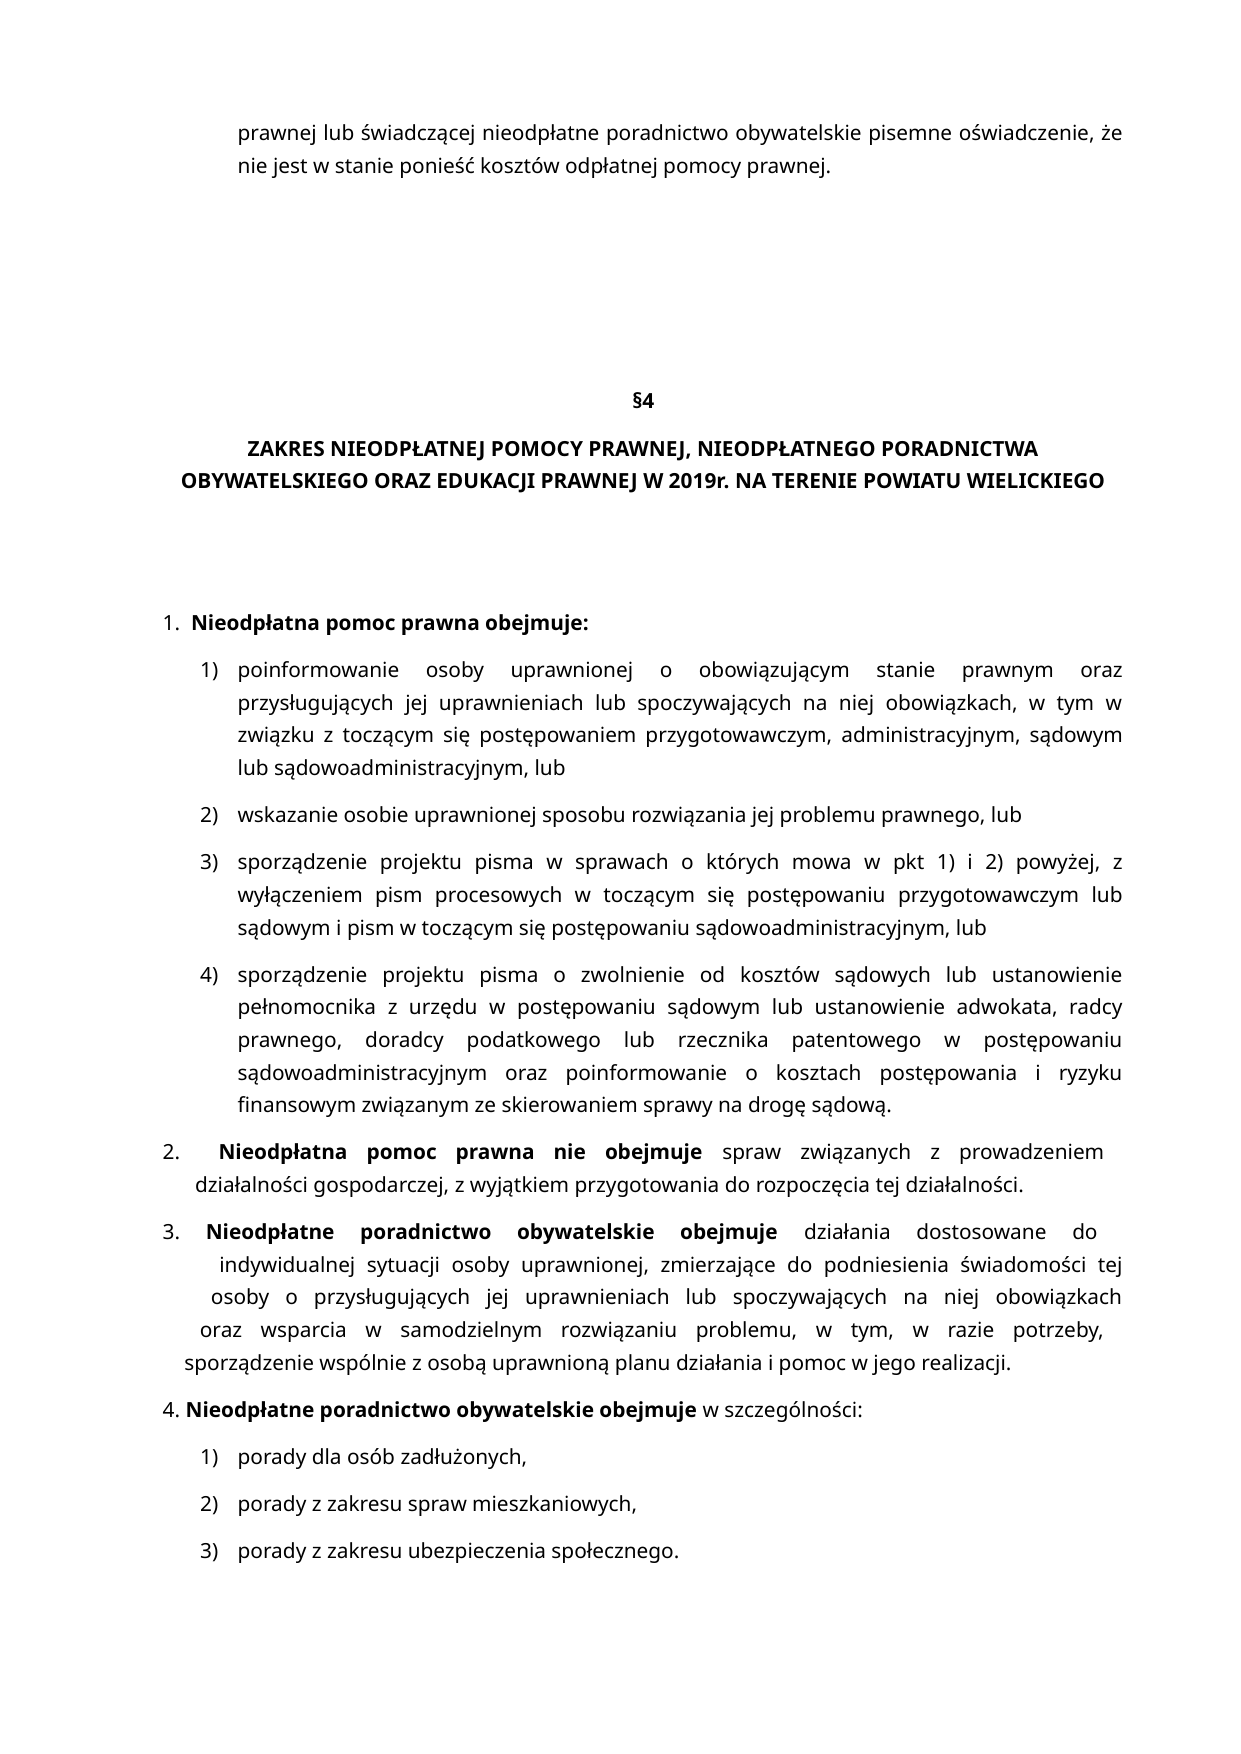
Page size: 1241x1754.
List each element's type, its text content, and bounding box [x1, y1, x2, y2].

text 4. Nieodpłatne poradnictwo obywatelskie obejmuje w szczególności: [162, 1395, 1123, 1423]
list prawnej lub świadczącej nieodpłatne poradnictwo obywatelskie pisemne oświadczenie, że nie jest w stanie ponieść kosztów odpłatnej pomocy prawnej. [200, 118, 1123, 179]
list sporządzenie projektu pisma o zwolnienie od kosztów sądowych lub ustanowienie pełnomocnika z urzędu w postępowaniu sądowym lub ustanowienie adwokata, radcy prawnego, doradcy podatkowego lub rzecznika patentowego w postępowaniu sądowoadministracyjnym oraz poinformowanie o kosztach postępowania i ryzyku finansowym związanym ze skierowaniem sprawy na drogę sądową. [200, 960, 1123, 1119]
list porady z zakresu ubezpieczenia społecznego. [200, 1536, 1123, 1565]
text 1. Nieodpłatna pomoc prawna obejmuje: [162, 608, 1123, 636]
list wskazanie osobie uprawnionej sposobu rozwiązania jej problemu prawnego, lub [200, 800, 1123, 829]
text ZAKRES NIEODPŁATNEJ POMOCY PRAWNEJ, NIEODPŁATNEGO PORADNICTWA OBYWATELSKIEGO ORAZ EDUKACJI PRAWNEJ W 2019r. NA TERENIE POWIATU WIELICKIEGO [162, 434, 1123, 495]
list sporządzenie projektu pisma w sprawach o których mowa w pkt 1) i 2) powyżej, z wyłączeniem pism procesowych w toczącym się postępowaniu przygotowawczym lub sądowym i pism w toczącym się postępowaniu sądowoadministracyjnym, lub [200, 847, 1123, 941]
list porady dla osób zadłużonych, [200, 1442, 1123, 1470]
list poinformowanie osoby uprawnionej o obowiązującym stanie prawnym oraz przysługujących jej uprawnieniach lub spoczywających na niej obowiązkach, w tym w związku z toczącym się postępowaniem przygotowawczym, administracyjnym, sądowym lub sądowoadministracyjnym, lub [200, 655, 1123, 781]
text 2. Nieodpłatna pomoc prawna nie obejmuje spraw związanych z prowadzeniem działalności gospodarczej, z wyjątkiem przygotowania do rozpoczęcia tej działalności. [162, 1137, 1123, 1198]
text §4 [162, 387, 1123, 415]
list porady z zakresu spraw mieszkaniowych, [200, 1489, 1123, 1518]
text 3. Nieodpłatne poradnictwo obywatelskie obejmuje działania dostosowane do indywidualnej sytuacji osoby uprawnionej, zmierzające do podniesienia świadomości tej osoby o przysługujących jej uprawnieniach lub spoczywających na niej obowiązkach oraz wsparcia w samodzielnym rozwiązaniu problemu, w tym, w razie potrzeby, sporządzenie wspólnie z osobą uprawnioną planu działania i pomoc w jego realizacji. [162, 1217, 1123, 1376]
